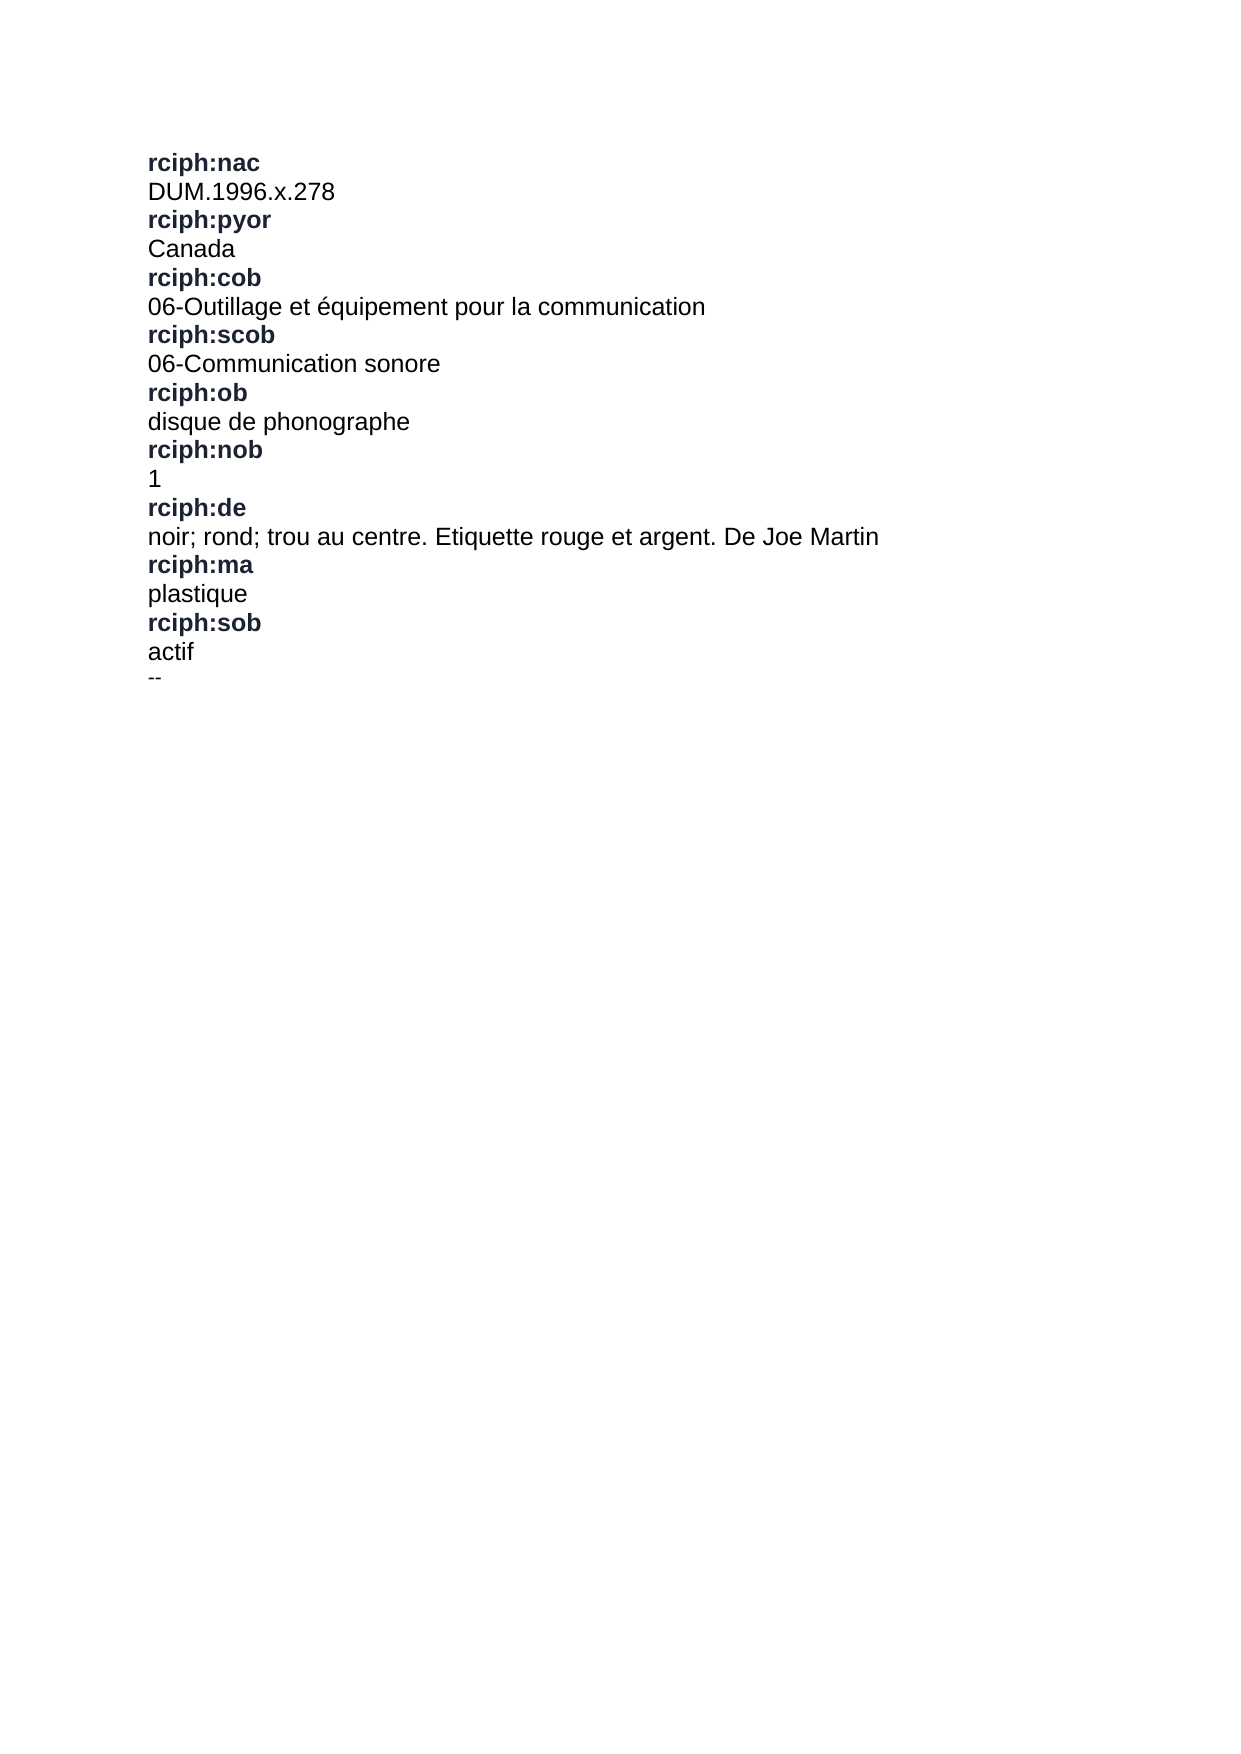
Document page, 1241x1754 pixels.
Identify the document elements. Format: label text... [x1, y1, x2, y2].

text rciph:cob [148, 263, 1092, 291]
text rciph:pyor [148, 205, 1092, 234]
text -- [148, 665, 1092, 689]
text Canada [148, 234, 1092, 263]
text actif [148, 636, 1092, 665]
text rciph:de [148, 493, 1092, 521]
text 1 [148, 464, 1092, 493]
text rciph:nob [148, 435, 1092, 464]
text rciph:ma [148, 550, 1092, 579]
text plastique [148, 579, 1092, 608]
text rciph:sob [148, 608, 1092, 636]
text 06-Communication sonore [148, 349, 1092, 378]
text noir; rond; trou au centre. Etiquette rouge et argent. De Joe Martin [148, 521, 1092, 550]
text rciph:nac [148, 148, 1092, 176]
text 06-Outillage et équipement pour la communication [148, 291, 1092, 320]
text rciph:scob [148, 320, 1092, 349]
text DUM.1996.x.278 [148, 176, 1092, 205]
text disque de phonographe [148, 406, 1092, 435]
text rciph:ob [148, 378, 1092, 406]
